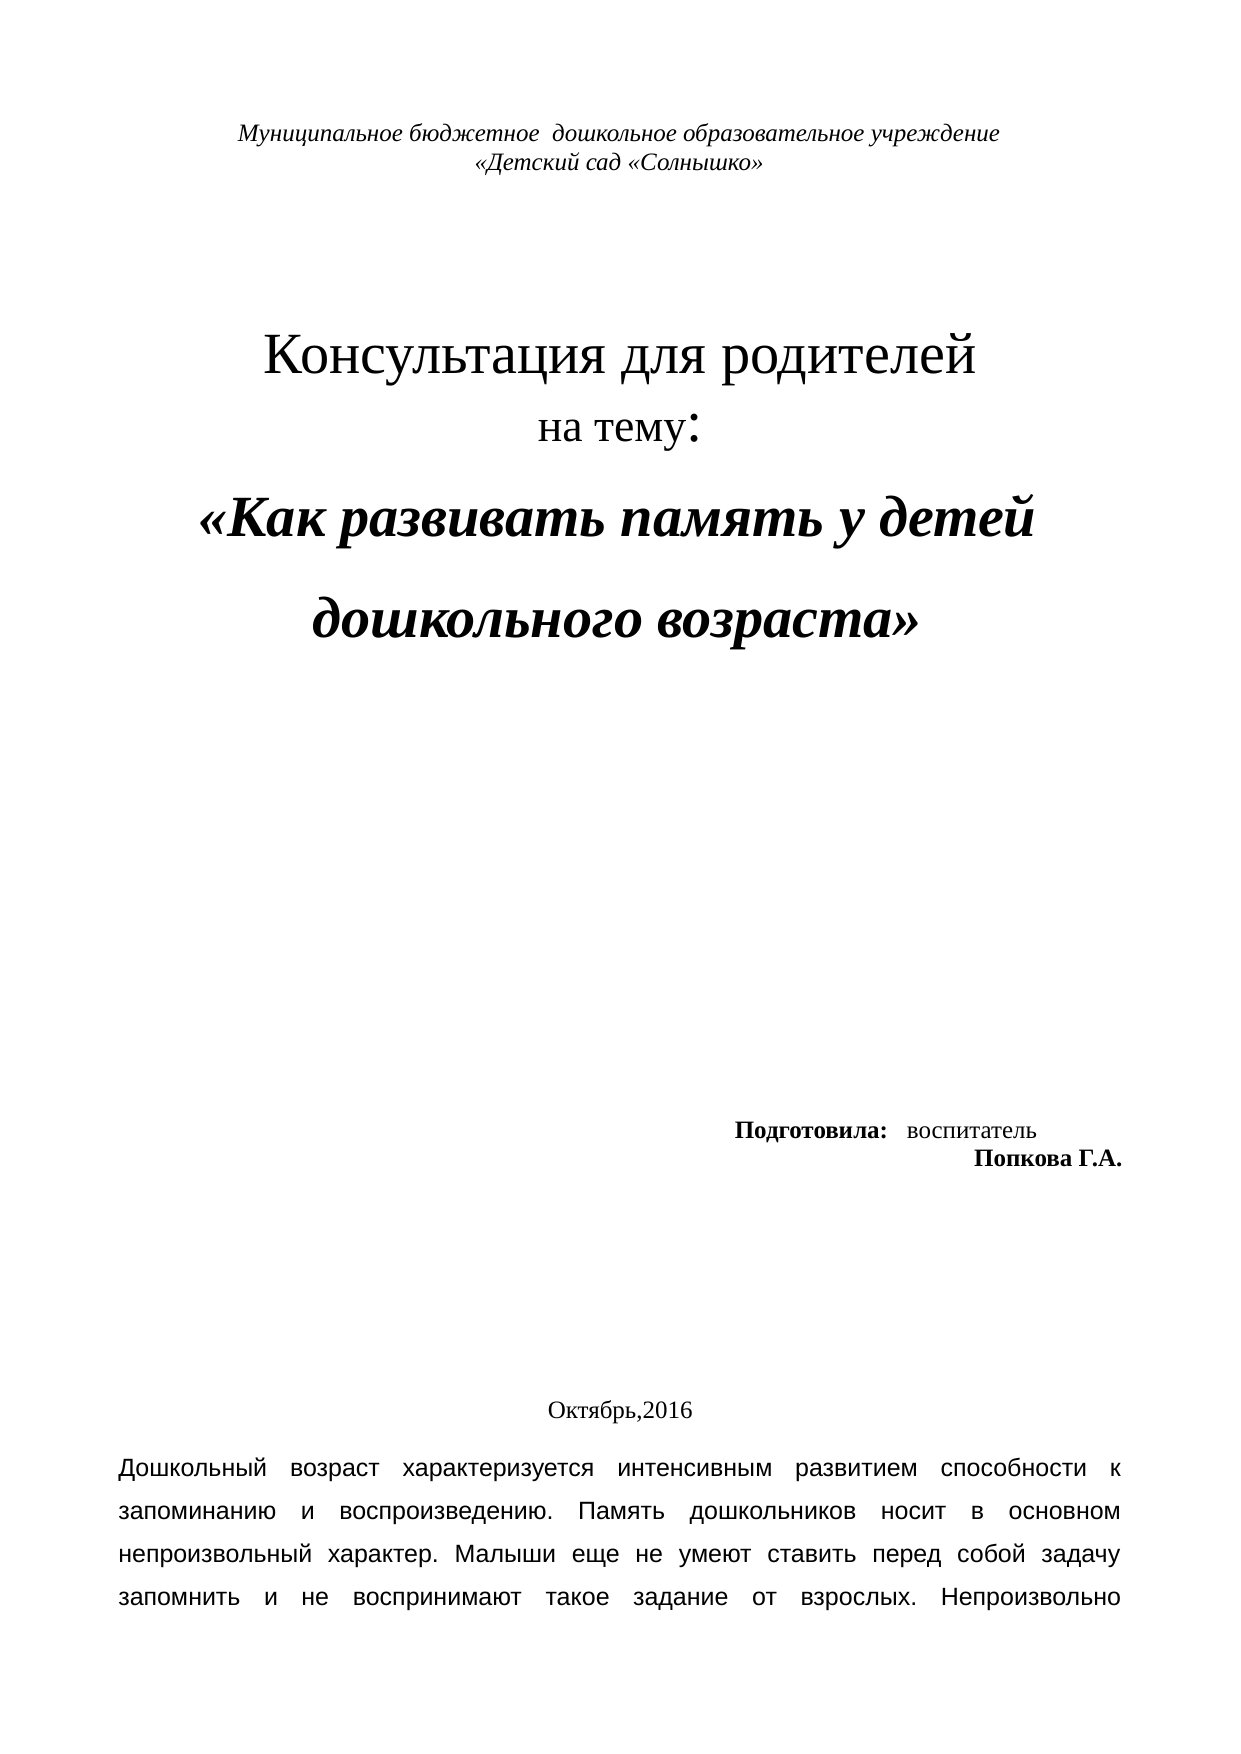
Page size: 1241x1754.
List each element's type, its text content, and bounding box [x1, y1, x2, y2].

text «Как развивать память у детей дошкольного возраста» [118, 482, 1122, 650]
text Консультация для родителей [118, 319, 1122, 386]
text Подготовила: воспитатель [118, 1115, 1122, 1143]
text Дошкольный возраст характеризуется интенсивным развитием способности к запоминанию и воспроизведению. Память дошкольников носит в основном непроизвольный характер. Малыши еще не умеют ставить перед собой задачу запомнить и не воспринимают такое задание от взрослых. Непроизвольно [118, 1453, 1122, 1611]
text Октябрь,2016 [118, 1395, 1122, 1423]
text Муниципальное бюджетное дошкольное образовательное учреждение [118, 118, 1122, 147]
text «Детский сад «Солнышко» [118, 147, 1122, 176]
text на тему: [118, 386, 1122, 453]
text Попкова Г.А. [118, 1143, 1122, 1172]
